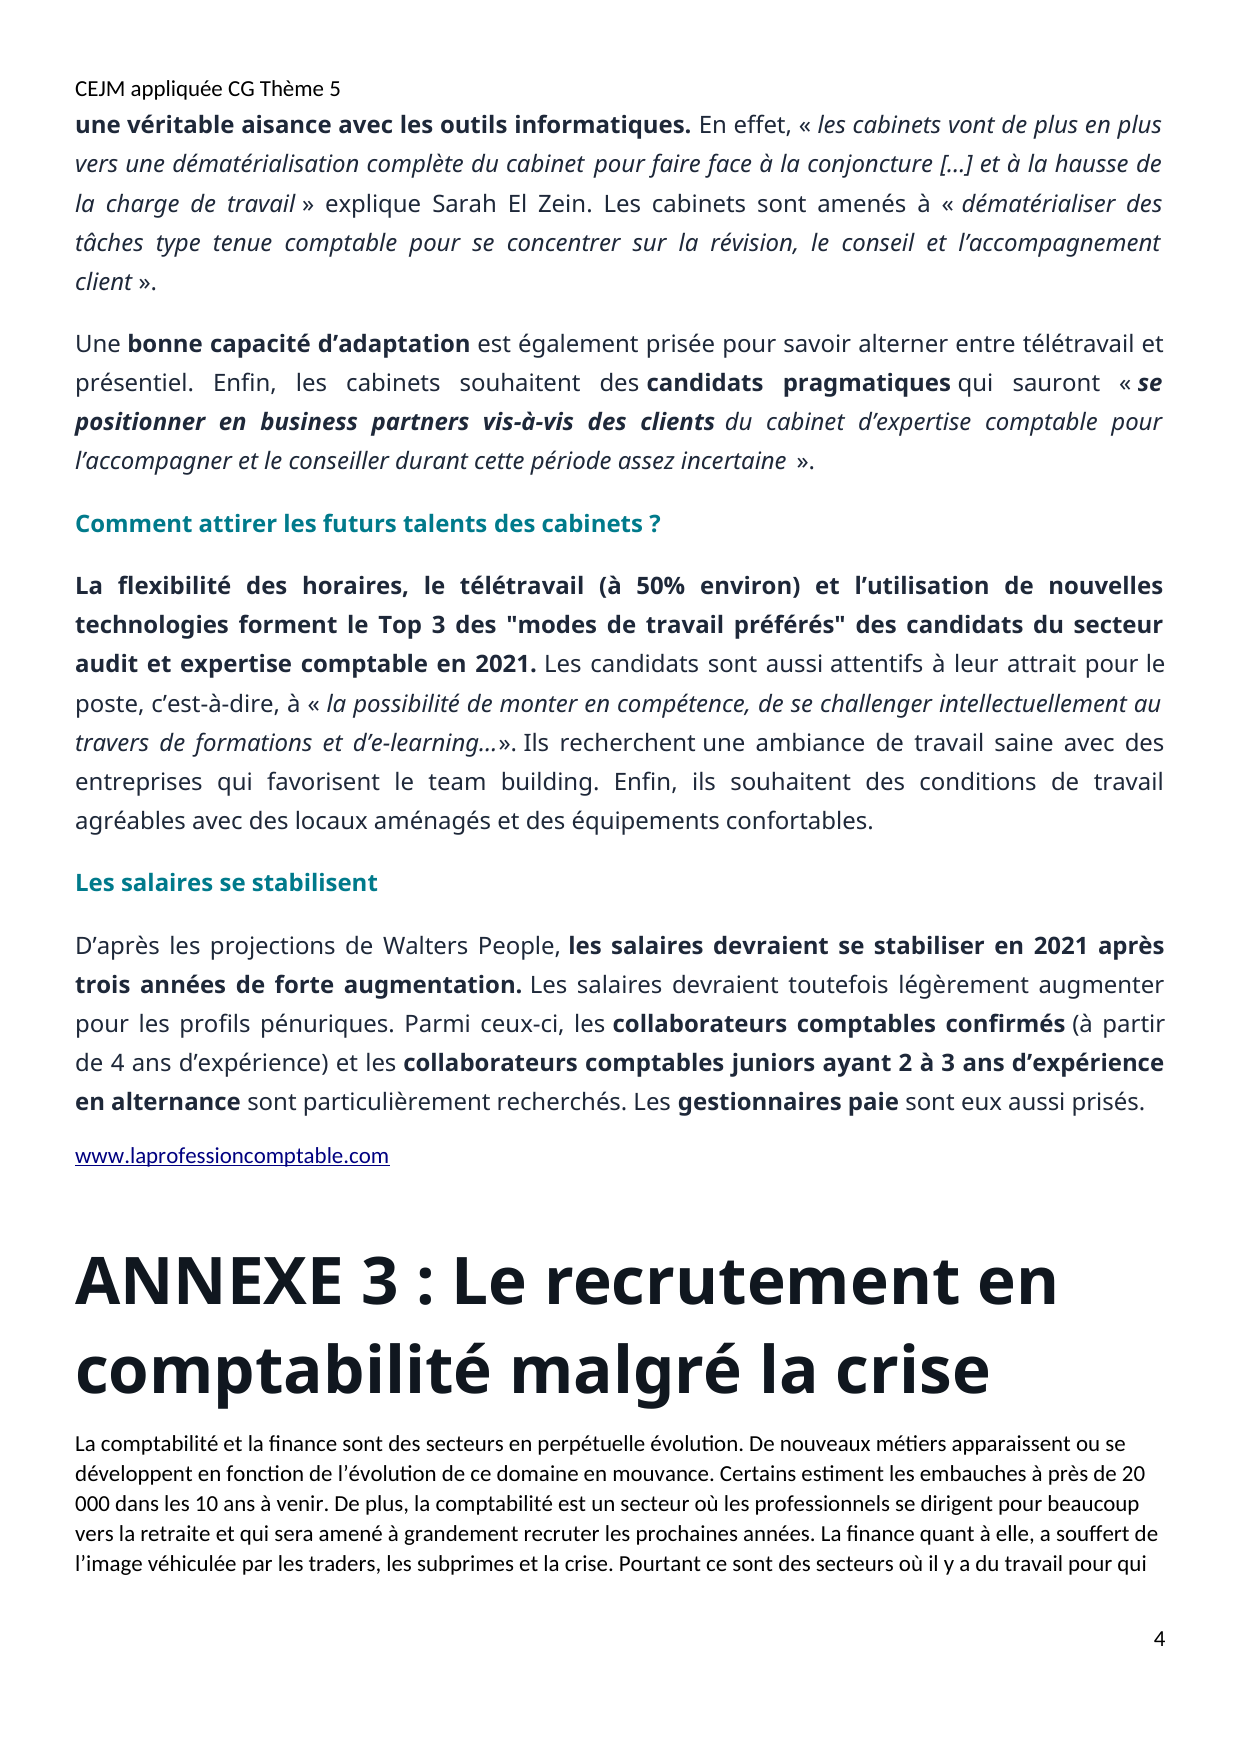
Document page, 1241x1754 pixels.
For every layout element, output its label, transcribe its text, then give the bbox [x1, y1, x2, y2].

text Une bonne capacité d’adaptation est également prisée pour savoir alterner entre télétravail et présentiel. Enfin, les cabinets souhaitent des candidats pragmatiques qui sauront « se positionner en business partners vis-à-vis des clients du cabinet d’expertise comptable pour l’accompagner et le conseiller durant cette période assez incertaine ». [75, 321, 1165, 477]
text www.laprofessioncomptable.com [75, 1141, 1165, 1169]
text La comptabilité et la finance sont des secteurs en perpétuelle évolution. De nouveaux métiers apparaissent ou se développent en fonction de l’évolution de ce domaine en mouvance. Certains estiment les embauches à près de 20 000 dans les 10 ans à venir. De plus, la comptabilité est un secteur où les professionnels se dirigent pour beaucoup vers la retraite et qui sera amené à grandement recruter les prochaines années. La finance quant à elle, a souffert de l’image véhiculée par les traders, les subprimes et la crise. Pourtant ce sont des secteurs où il y a du travail pour qui [75, 1429, 1165, 1577]
text Les salaires se stabilisent [75, 859, 1165, 899]
subtitle ANNEXE 3 : Le recrutement en comptabilité malgré la crise [75, 1234, 1165, 1413]
text La flexibilité des horaires, le télétravail (à 50% environ) et l’utilisation de nouvelles technologies forment le Top 3 des "modes de travail préférés" des candidats du secteur audit et expertise comptable en 2021. Les candidats sont aussi attentifs à leur attrait pour le poste, c’est-à-dire, à « la possibilité de monter en compétence, de se challenger intellectuellement au travers de formations et d’e-learning…». Ils recherchent une ambiance de travail saine avec des entreprises qui favorisent le team building. Enfin, ils souhaitent des conditions de travail agréables avec des locaux aménagés et des équipements confortables. [75, 563, 1165, 836]
text D’après les projections de Walters People, les salaires devraient se stabiliser en 2021 après trois années de forte augmentation. Les salaires devraient toutefois légèrement augmenter pour les profils pénuriques. Parmi ceux-ci, les collaborateurs comptables confirmés (à partir de 4 ans d’expérience) et les collaborateurs comptables juniors ayant 2 à 3 ans d’expérience en alternance sont particulièrement recherchés. Les gestionnaires paie sont eux aussi prisés. [75, 922, 1165, 1117]
text une véritable aisance avec les outils informatiques. En effet, « les cabinets vont de plus en plus vers une dématérialisation complète du cabinet pour faire face à la conjoncture […] et à la hausse de la charge de travail » explique Sarah El Zein. Les cabinets sont amenés à « dématérialiser des tâches type tenue comptable pour se concentrer sur la révision, le conseil et l’accompagnement client ». [75, 102, 1165, 297]
text Comment attirer les futurs talents des cabinets ? [75, 500, 1165, 539]
